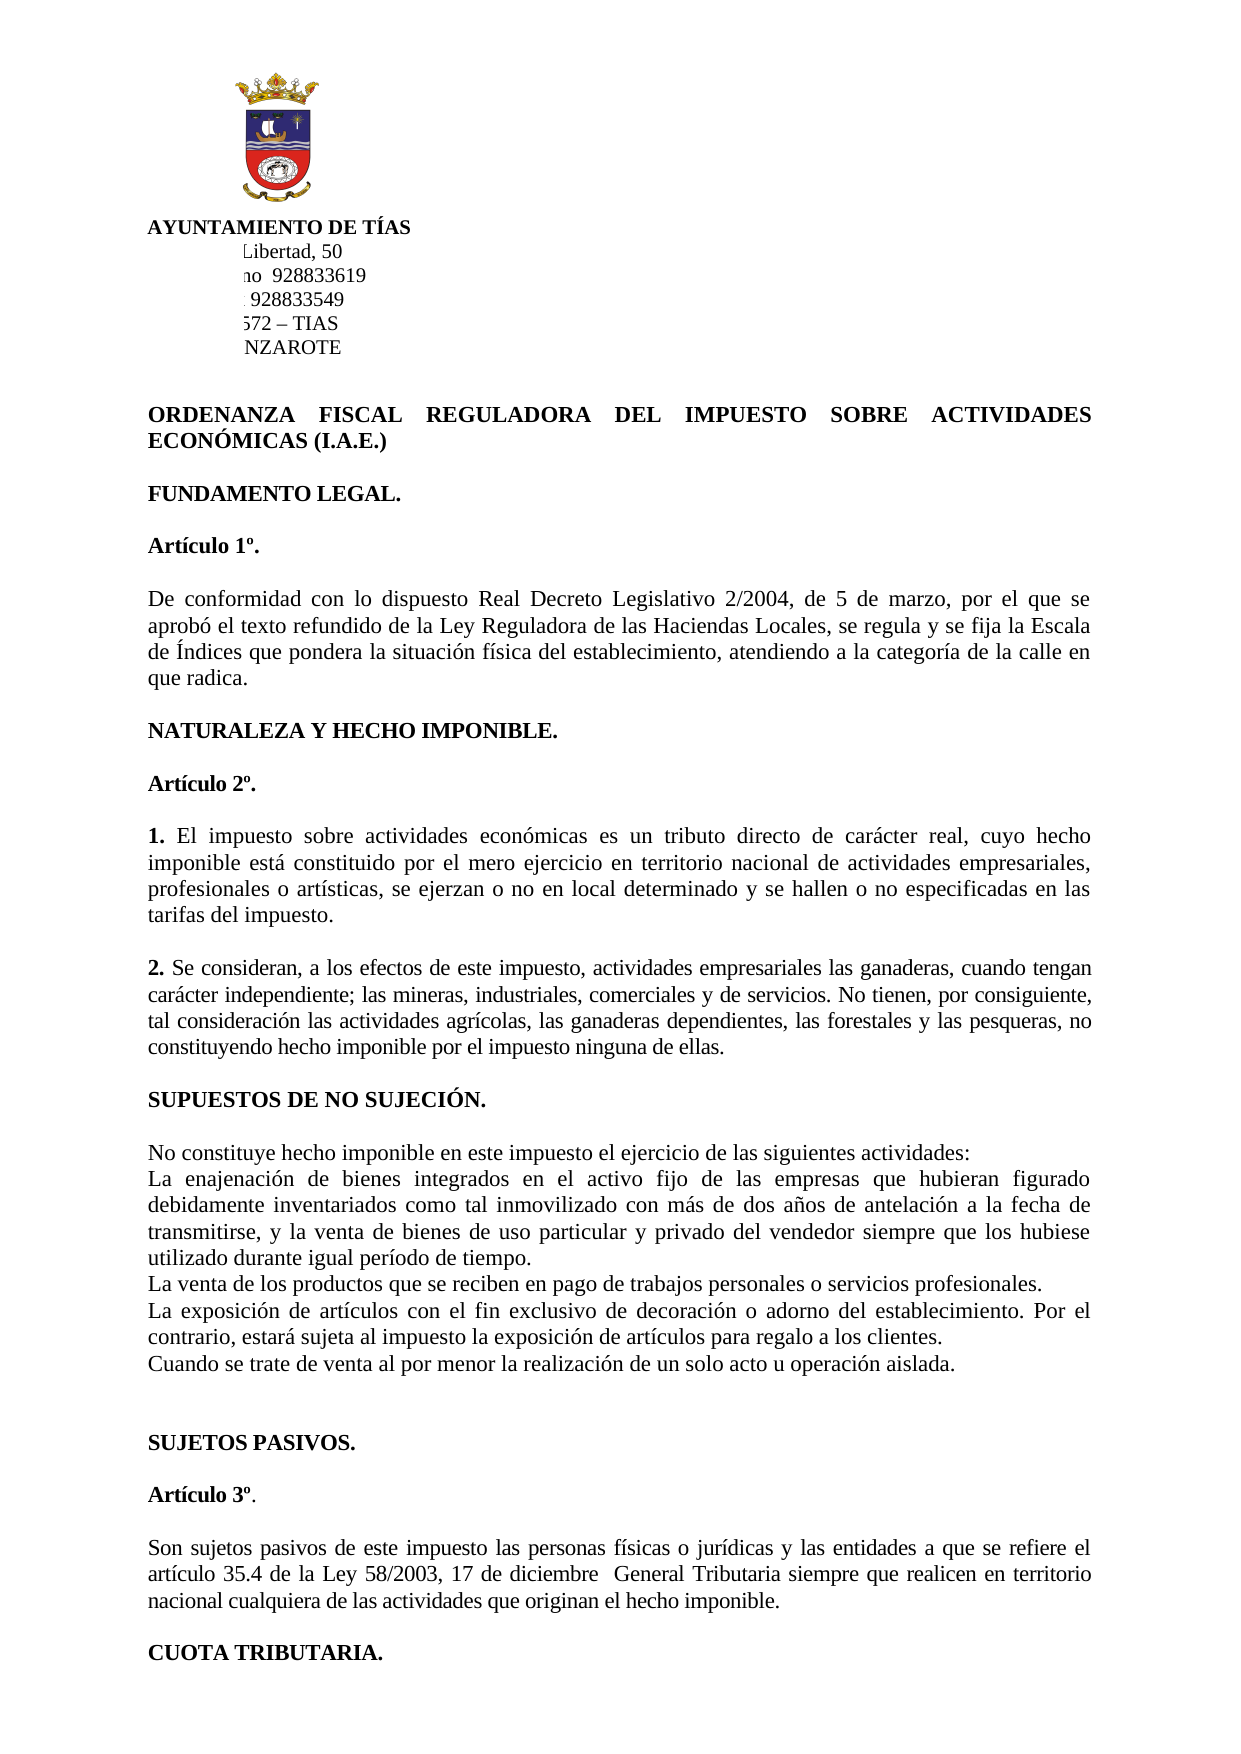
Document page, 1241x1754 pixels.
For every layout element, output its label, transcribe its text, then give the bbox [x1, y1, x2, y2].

picture [235, 72, 319, 202]
text CUOTA TRIBUTARIA. [148, 1639, 1092, 1666]
text Artículo 1º. [148, 533, 1092, 559]
text SUJETOS PASIVOS. [148, 1429, 1092, 1455]
text Son sujetos pasivos de este impuesto las personas físicas o jurídicas y las entidades a que se refiere el artículo 35.4 de la Ley 58/2003, 17 de diciembre General Tributaria siempre que realicen en territorio nacional cualquiera de las actividades que originan el hecho imponible. [148, 1534, 1092, 1613]
text Artículo 2º. [148, 770, 1092, 796]
text 1. El impuesto sobre actividades económicas es un tributo directo de carácter real, cuyo hecho imponible está constituido por el mero ejercicio en territorio nacional de actividades empresariales, profesionales o artísticas, se ejerzan o no en local determinado y se hallen o no especificadas en las tarifas del impuesto. [148, 822, 1092, 928]
text Cuando se trate de venta al por menor la realización de un solo acto u operación aislada. [148, 1349, 1101, 1376]
text No constituye hecho imponible en este impuesto el ejercicio de las siguientes actividades: [148, 1139, 1092, 1165]
subtitle ORDENANZA FISCAL REGULADORA DEL IMPUESTO SOBRE ACTIVIDADES ECONÓMICAS (I.A.E.) [148, 401, 1092, 453]
text De conformidad con lo dispuesto Real Decreto Legislativo 2/2004, de 5 de marzo, por el que se aprobó el texto refundido de la Ley Reguladora de las Haciendas Locales, se regula y se fija la Escala de Índices que pondera la situación física del establecimiento, atendiendo a la categoría de la calle en que radica. [148, 585, 1092, 691]
text Supuestos de no sujeción. [148, 1086, 1092, 1112]
text La exposición de artículos con el fin exclusivo de decoración o adorno del establecimiento. Por el contrario, estará sujeta al impuesto la exposición de artículos para regalo a los clientes. [148, 1297, 1092, 1349]
text NATURALEZA Y HECHO IMPONIBLE. [148, 717, 1092, 743]
text FUNDAMENTO LEGAL. [148, 480, 1092, 506]
text 2. Se consideran, a los efectos de este impuesto, actividades empresariales las ganaderas, cuando tengan carácter independiente; las mineras, industriales, comerciales y de servicios. No tienen, por consiguiente, tal consideración las actividades agrícolas, las ganaderas dependientes, las forestales y las pesqueras, no constituyendo hecho imponible por el impuesto ninguna de ellas. [148, 954, 1092, 1060]
text La venta de los productos que se reciben en pago de trabajos personales o servicios profesionales. [148, 1271, 1092, 1297]
text Artículo 3º. [148, 1481, 1092, 1508]
text La enajenación de bienes integrados en el activo fijo de las empresas que hubieran figurado debidamente inventariados como tal inmovilizado con más de dos años de antelación a la fecha de transmitirse, y la venta de bienes de uso particular y privado del vendedor siempre que los hubiese utilizado durante igual período de tiempo. [148, 1165, 1092, 1271]
